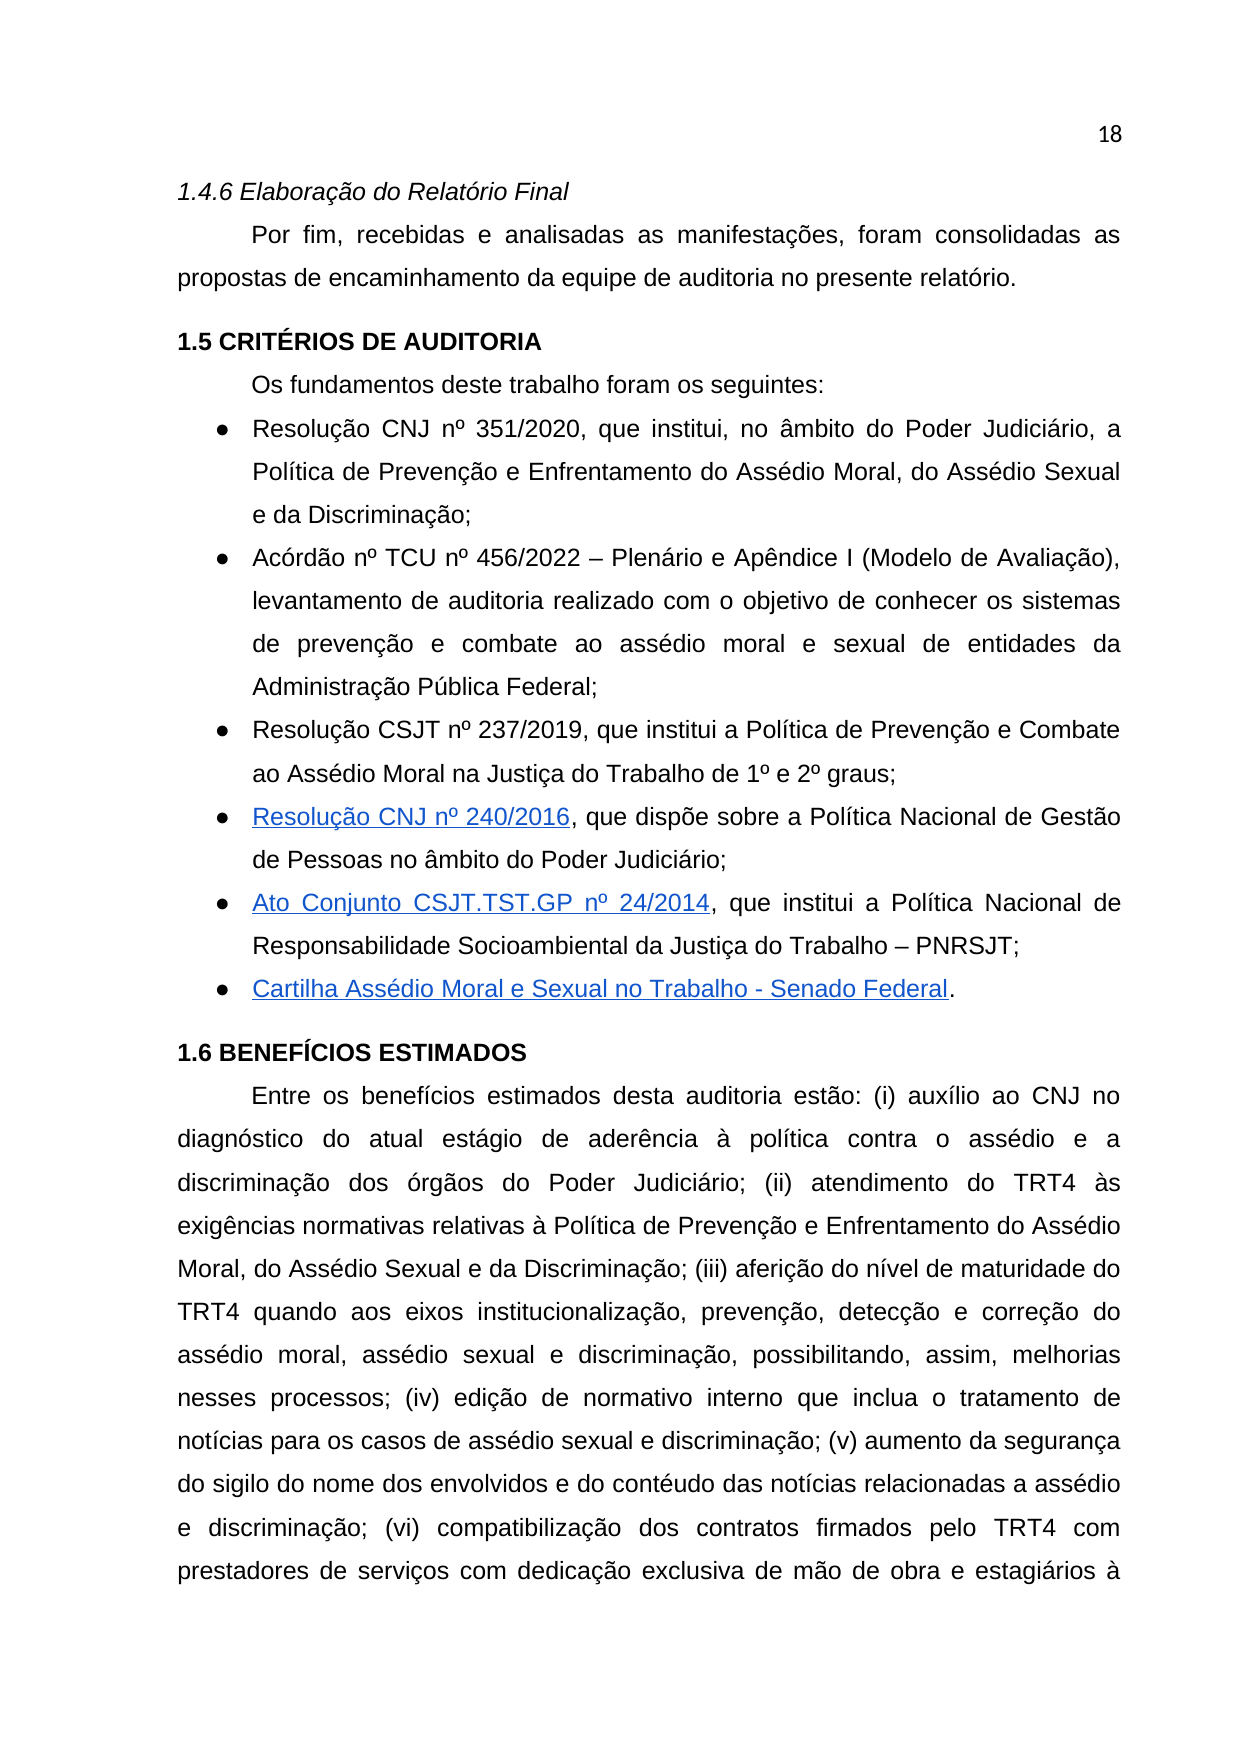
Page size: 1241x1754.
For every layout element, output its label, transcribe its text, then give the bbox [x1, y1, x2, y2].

subtitle 1.6 BENEFÍCIOS ESTIMADOS [177, 1038, 1122, 1067]
text 1.4.6 Elaboração do Relatório Final [177, 177, 1122, 206]
text Entre os benefícios estimados desta auditoria estão: (i) auxílio ao CNJ no diagnóstico do atual estágio de aderência à política contra o assédio e a discriminação dos órgãos do Poder Judiciário; (ii) atendimento do TRT4 às exigências normativas relativas à Política de Prevenção e Enfrentamento do Assédio Moral, do Assédio Sexual e da Discriminação; (iii) aferição do nível de maturidade do TRT4 quando aos eixos institucionalização, prevenção, detecção e correção do assédio moral, assédio sexual e discriminação, possibilitando, assim, melhorias nesses processos; (iv) edição de normativo interno que inclua o tratamento de notícias para os casos de assédio sexual e discriminação; (v) aumento da segurança do sigilo do nome dos envolvidos e do contéudo das notícias relacionadas a assédio e discriminação; (vi) compatibilização dos contratos firmados pelo TRT4 com prestadores de serviços com dedicação exclusiva de mão de obra e estagiários à [177, 1081, 1122, 1584]
text Por fim, recebidas e analisadas as manifestações, foram consolidadas as propostas de encaminhamento da equipe de auditoria no presente relatório. [177, 220, 1122, 292]
list Resolução CNJ nº 240/2016, que dispõe sobre a Política Nacional de Gestão de Pessoas no âmbito do Poder Judiciário; [214, 802, 1122, 873]
list Ato Conjunto CSJT.TST.GP nº 24/2014, que institui a Política Nacional de Responsabilidade Socioambiental da Justiça do Trabalho – PNRSJT; [214, 888, 1122, 960]
list Resolução CSJT nº 237/2019, que institui a Política de Prevenção e Combate ao Assédio Moral na Justiça do Trabalho de 1º e 2º graus; [214, 715, 1122, 787]
list Acórdão nº TCU nº 456/2022 – Plenário e Apêndice I (Modelo de Avaliação), levantamento de auditoria realizado com o objetivo de conhecer os sistemas de prevenção e combate ao assédio moral e sexual de entidades da Administração Pública Federal; [214, 543, 1122, 701]
list Cartilha Assédio Moral e Sexual no Trabalho - Senado Federal. [214, 974, 1122, 1003]
text Os fundamentos deste trabalho foram os seguintes: [177, 370, 1122, 399]
list Resolução CNJ nº 351/2020, que institui, no âmbito do Poder Judiciário, a Política de Prevenção e Enfrentamento do Assédio Moral, do Assédio Sexual e da Discriminação; [214, 413, 1122, 528]
subtitle 1.5 CRITÉRIOS DE AUDITORIA [177, 327, 1122, 356]
